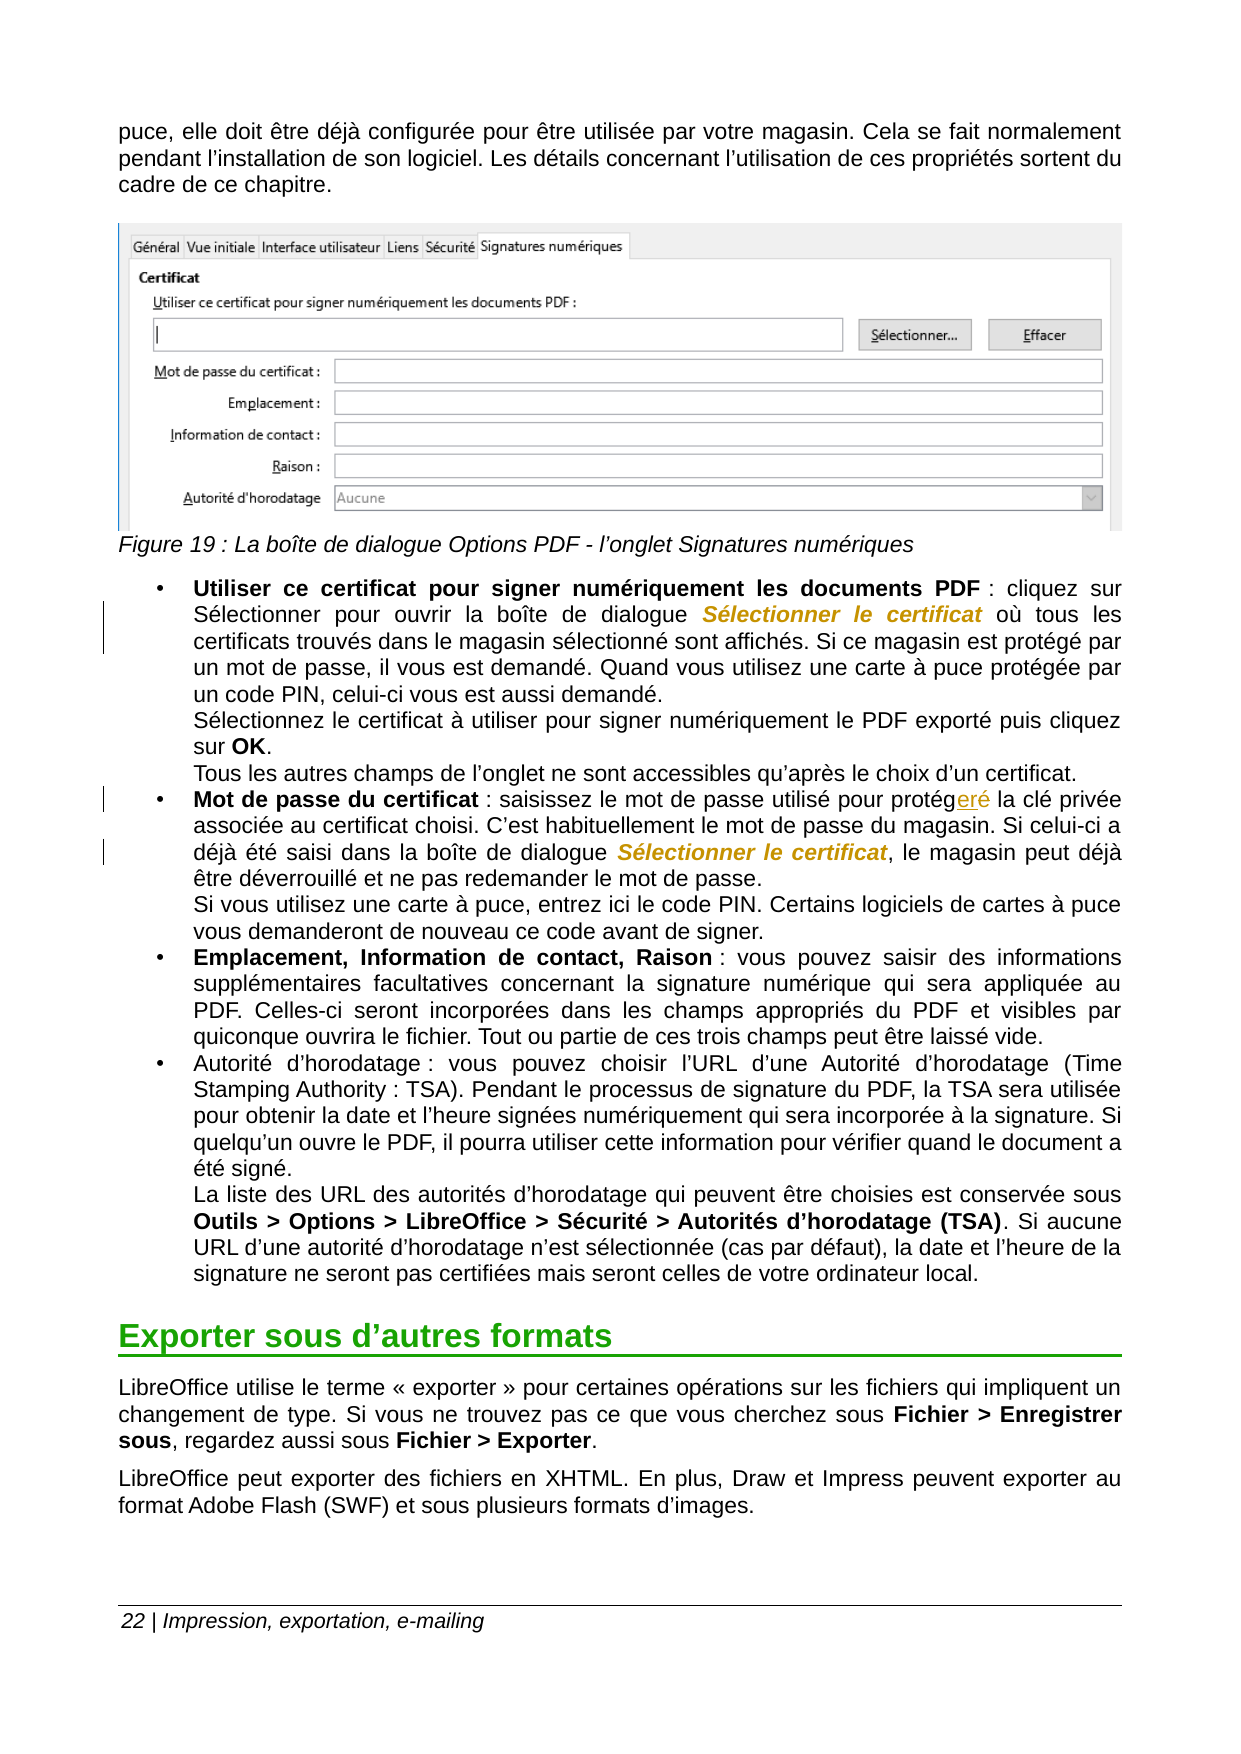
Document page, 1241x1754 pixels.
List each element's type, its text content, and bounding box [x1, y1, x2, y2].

subtitle Exporter sous d’autres formats [118, 1316, 1122, 1354]
text L’exportation de PDF signés utilise les clés et certificats X.509 déjà stockés dans votre magasin par défaut ou sur une carte à puce. Le magasin à utiliser peut être sélectionné en allant à Outils > Options > LibreOffice > Sécurité > Chemin du certificat sous Linux ou Mac OS ; sous Windows, l’emplacement par défaut est toujours utilisé. Si vous utilisez une carte à puce, elle doit être déjà configurée pour être utilisée par votre magasin. Cela se fait normalement pendant l’installation de son logiciel. Les détails concernant l’utilisation de ces propriétés sortent du cadre de ce chapitre. [118, 118, 1122, 197]
list Emplacement, Information de contact, Raison : vous pouvez saisir des informations supplémentaires facultatives concernant la signature numérique qui sera appliquée au PDF. Celles-ci seront incorporées dans les champs appropriés du PDF et visibles par quiconque ouvrira le fichier. Tout ou partie de ces trois champs peut être laissé vide. [156, 944, 1122, 1049]
list Autorité d’horodatage : vous pouvez choisir l’URL d’une Autorité d’horodatage (Time Stamping Authority : TSA). Pendant le processus de signature du PDF, la TSA sera utilisée pour obtenir la date et l’heure signées numériquement qui sera incorporée à la signature. Si quelqu’un ouvre le PDF, il pourra utiliser cette information pour vérifier quand le document a été signé. [156, 1049, 1122, 1181]
text LibreOffice utilise le terme « exporter » pour certaines opérations sur les fichiers qui impliquent un changement de type. Si vous ne trouvez pas ce que vous cherchez sous Fichier > Enregistrer sous, regardez aussi sous Fichier > Exporter. [118, 1374, 1122, 1453]
list Mot de passe du certificat : saisissez le mot de passe utilisé pour protéger la clé privée associée au certificat choisi. C’est habituellement le mot de passe du magasin. Si celui-ci a déjà été saisi dans la boîte de dialogue Sélectionner le certificat, le magasin peut déjà être déverrouillé et ne pas redemander le mot de passe. [156, 786, 1122, 891]
picture [118, 223, 1123, 531]
text LibreOffice peut exporter des fichiers en XHTML. En plus, Draw et Impress peuvent exporter au format Adobe Flash (SWF) et sous plusieurs formats d’images. [118, 1465, 1122, 1518]
list Sélectionnez le certificat à utiliser pour signer numériquement le PDF exporté puis cliquez sur OK. [156, 707, 1122, 759]
list Utiliser ce certificat pour signer numériquement les documents PDF : cliquez sur Sélectionner pour ouvrir la boîte de dialogue Sélectionner le certificat où tous les certificats trouvés dans le magasin sélectionné sont affichés. Si ce magasin est protégé par un mot de passe, il vous est demandé. Quand vous utilisez une carte à puce protégée par un code PIN, celui-ci vous est aussi demandé. [156, 575, 1122, 707]
list Tous les autres champs de l’onglet ne sont accessibles qu’après le choix d’un certificat. [156, 759, 1122, 786]
text Figure 19 : La boîte de dialogue Options PDF - l’onglet Signatures numériques [118, 531, 1122, 557]
list Si vous utilisez une carte à puce, entrez ici le code PIN. Certains logiciels de cartes à puce vous demanderont de nouveau ce code avant de signer. [156, 891, 1122, 944]
list La liste des URL des autorités d’horodatage qui peuvent être choisies est conservée sous Outils > Options > LibreOffice > Sécurité > Autorités d’horodatage (TSA). Si aucune URL d’une autorité d’horodatage n’est sélectionnée (cas par défaut), la date et l’heure de la signature ne seront pas certifiées mais seront celles de votre ordinateur local. [156, 1181, 1122, 1287]
